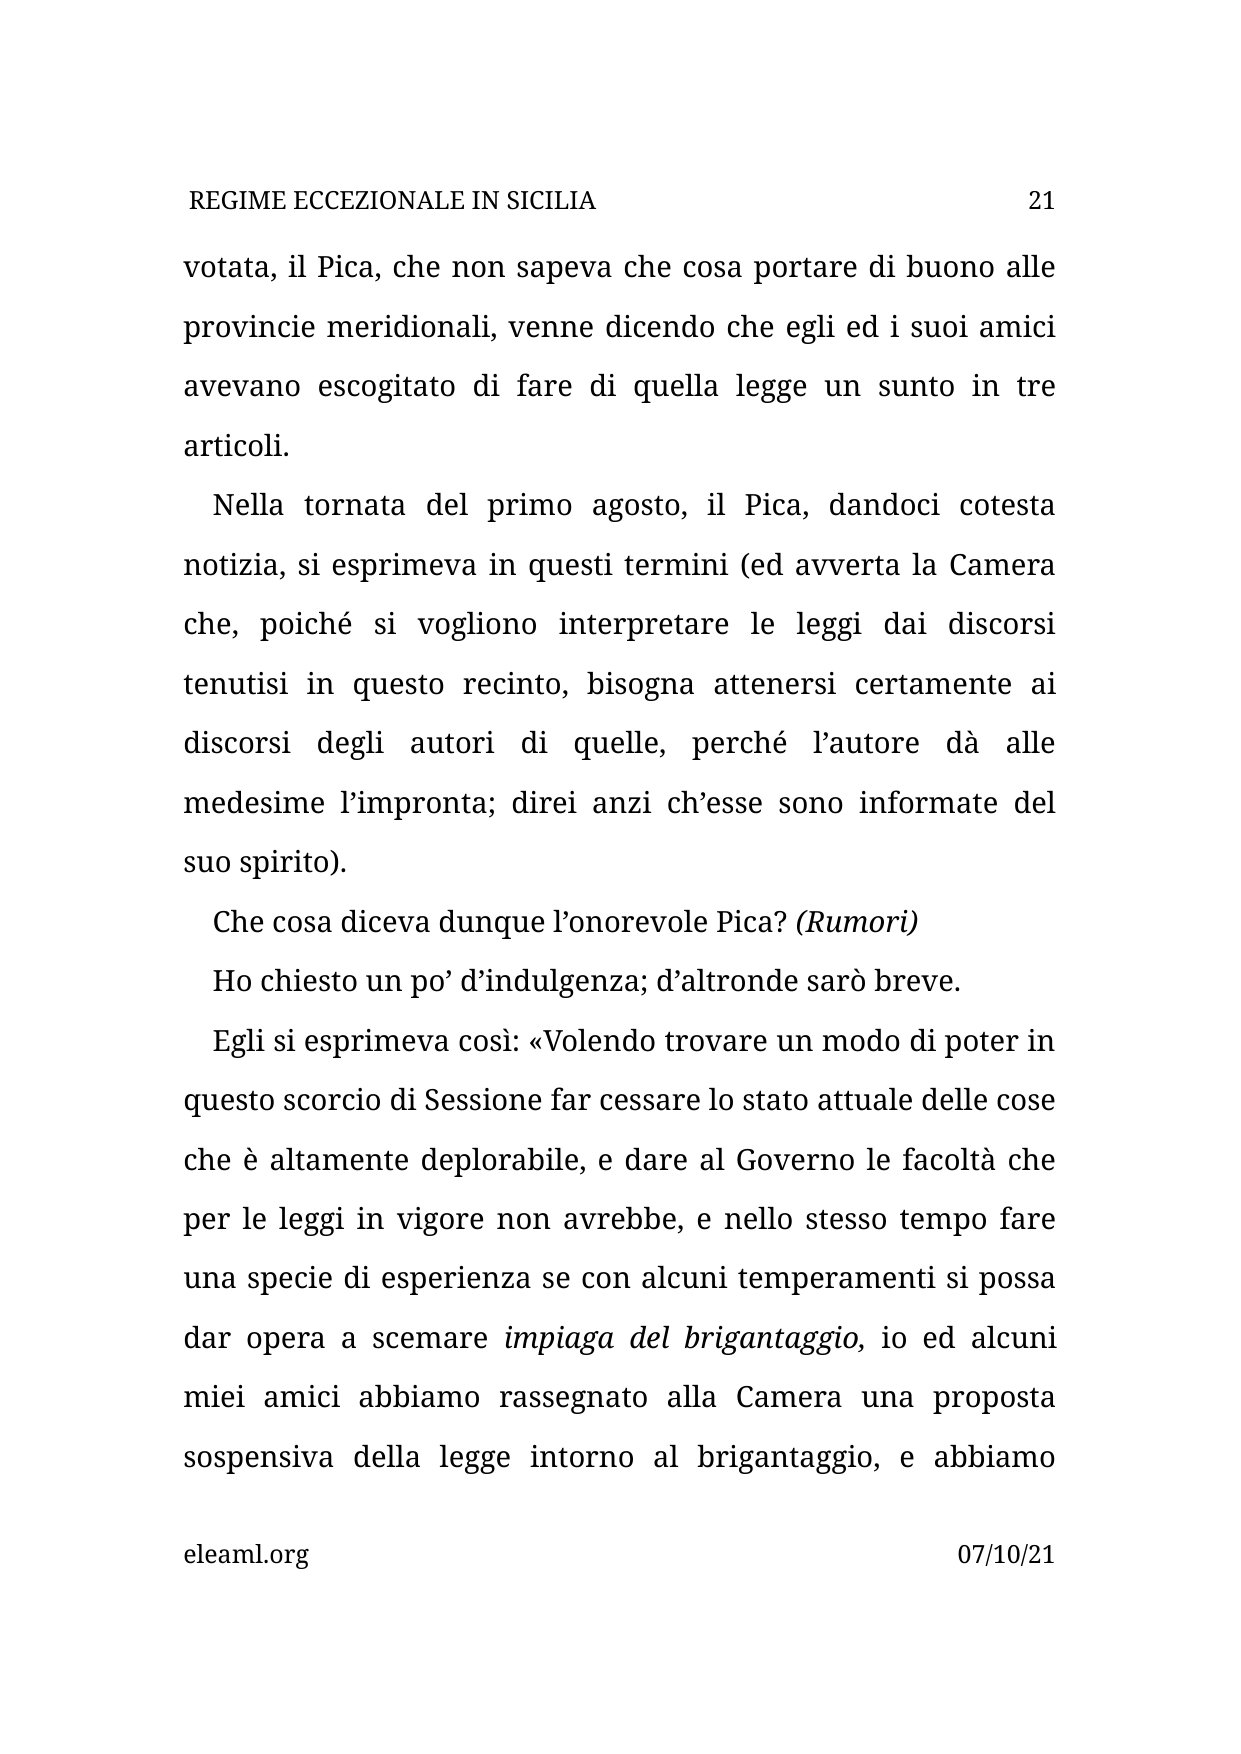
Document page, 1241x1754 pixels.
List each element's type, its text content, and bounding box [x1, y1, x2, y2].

text Che cosa diceva dunque l’onorevole Pica? (Rumori) [183, 901, 1057, 941]
text Nella tornata del primo agosto, il Pica, dandoci cotesta notizia, si esprimeva in questi termini (ed avverta la Camera che, poiché si vogliono interpretare le leggi dai discorsi tenutisi in questo recinto, bisogna attenersi certamente ai discorsi degli autori di quelle, perché l’autore dà alle medesime l’impronta; direi anzi ch’esse sono informate del suo spirito). [183, 484, 1057, 881]
text votata, il Pica, che non sapeva che cosa portare di buono alle provincie meridionali, venne dicendo che egli ed i suoi amici avevano escogitato di fare di quella legge un sunto in tre articoli. [183, 247, 1057, 465]
text Egli si esprimeva così: «Volendo trovare un modo di poter in questo scorcio di Sessione far cessare lo stato attuale delle cose che è altamente deplorabile, e dare al Governo le facoltà che per le leggi in vigore non avrebbe, e nello stesso tempo fare una specie di esperienza se con alcuni temperamenti si possa dar opera a scemare impiaga del brigantaggio, io ed alcuni miei amici abbiamo rassegnato alla Camera una proposta sospensiva della legge intorno al brigantaggio, e abbiamo [183, 1020, 1057, 1476]
text Ho chiesto un po’ d’indulgenza; d’altronde sarò breve. [183, 960, 1057, 1000]
